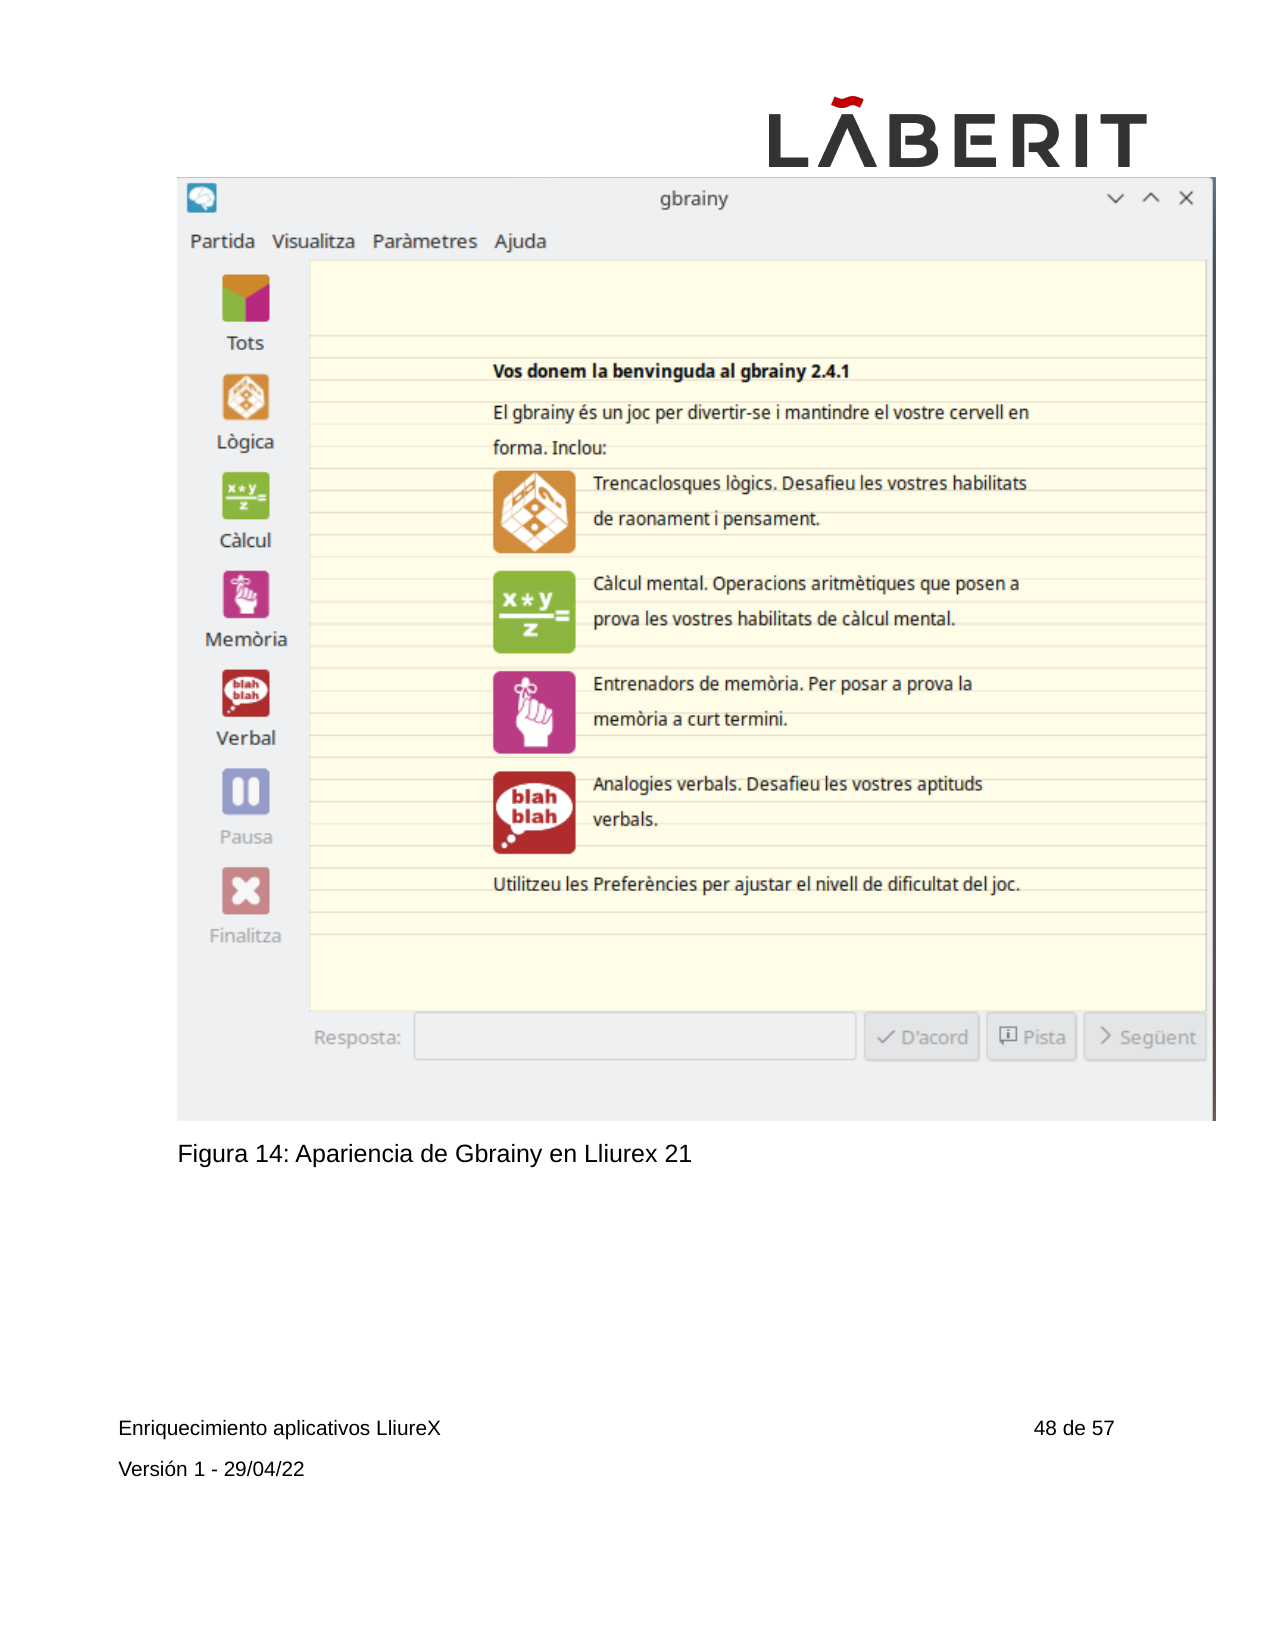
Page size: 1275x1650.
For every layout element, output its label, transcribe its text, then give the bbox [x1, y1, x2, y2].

text Figura 14: Apariencia de Gbrainy en Lliurex 21 [118, 1139, 1157, 1168]
picture [177, 177, 1216, 1121]
picture [769, 96, 1147, 167]
